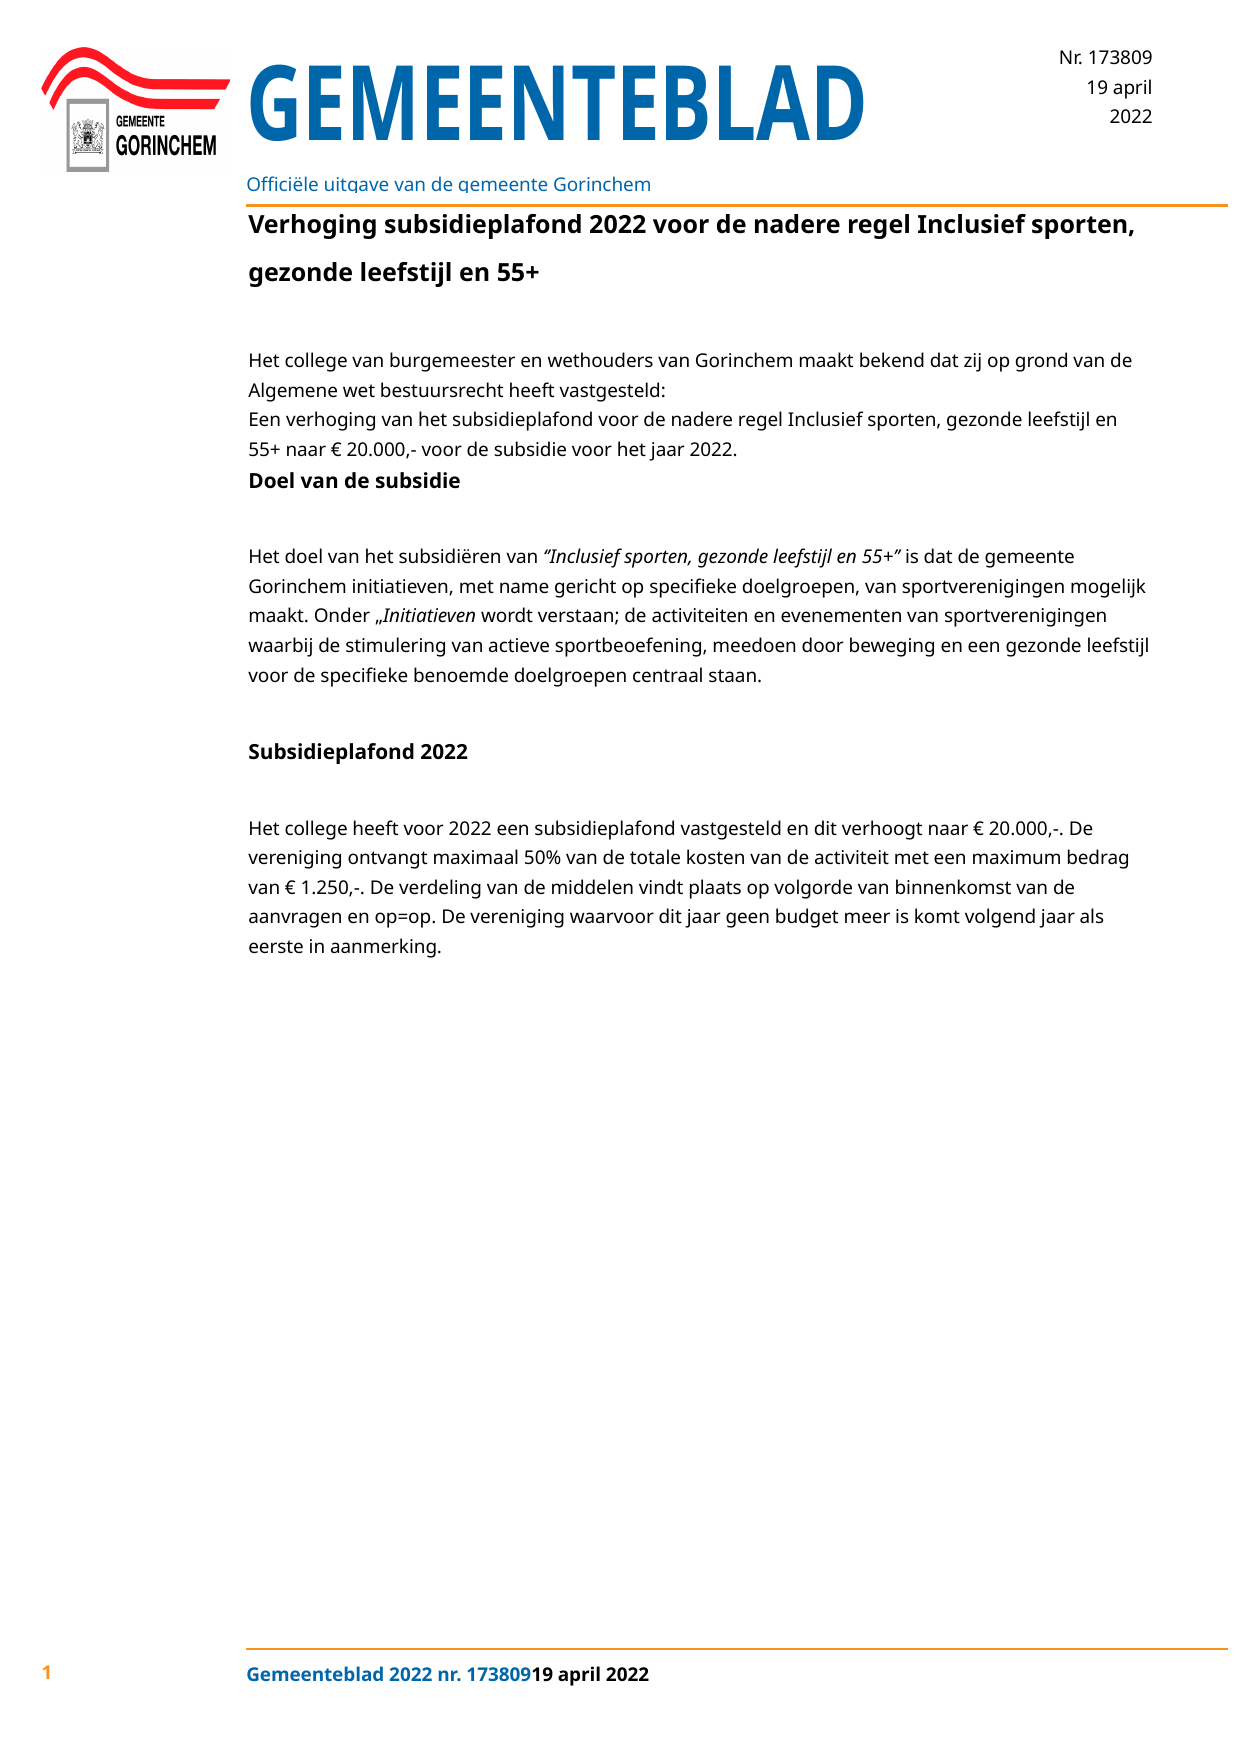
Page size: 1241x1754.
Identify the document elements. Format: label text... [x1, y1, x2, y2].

text Het college van burgemeester en wethouders van Gorinchem maakt bekend dat zij op grond van de Algemene wet bestuursrecht heeft vastgesteld: [248, 347, 1152, 403]
picture [41, 47, 231, 172]
text Verhoging subsidieplafond 2022 voor de nadere regel Inclusief sporten, gezonde leefstijl en 55+ [248, 207, 1152, 288]
text Subsidieplafond 2022 [248, 737, 1152, 766]
text Een verhoging van het subsidieplafond voor de nadere regel Inclusief sporten, gezonde leefstijl en 55+ naar € 20.000,- voor de subsidie voor het jaar 2022. [248, 407, 1152, 462]
text Doel van de subsidie [248, 466, 1152, 494]
text Het college heeft voor 2022 een subsidieplafond vastgesteld en dit verhoogt naar € 20.000,-. De vereniging ontvangt maximaal 50% van de totale kosten van de activiteit met een maximum bedrag van € 1.250,-. De verdeling van de middelen vindt plaats op volgorde van binnenkomst van de aanvragen en op=op. De vereniging waarvoor dit jaar geen budget meer is komt volgend jaar als eerste in aanmerking. [248, 815, 1152, 959]
text Het doel van het subsidiëren van ‘’Inclusief sporten, gezonde leefstijl en 55+’’ is dat de gemeente Gorinchem initiatieven, met name gericht op specifieke doelgroepen, van sportverenigingen mogelijk maakt. Onder „Initiatieven wordt verstaan; de activiteiten en evenementen van sportverenigingen waarbij de stimulering van actieve sportbeoefening, meedoen door beweging en een gezonde leefstijl voor de specifieke benoemde doelgroepen centraal staan. [248, 543, 1152, 688]
